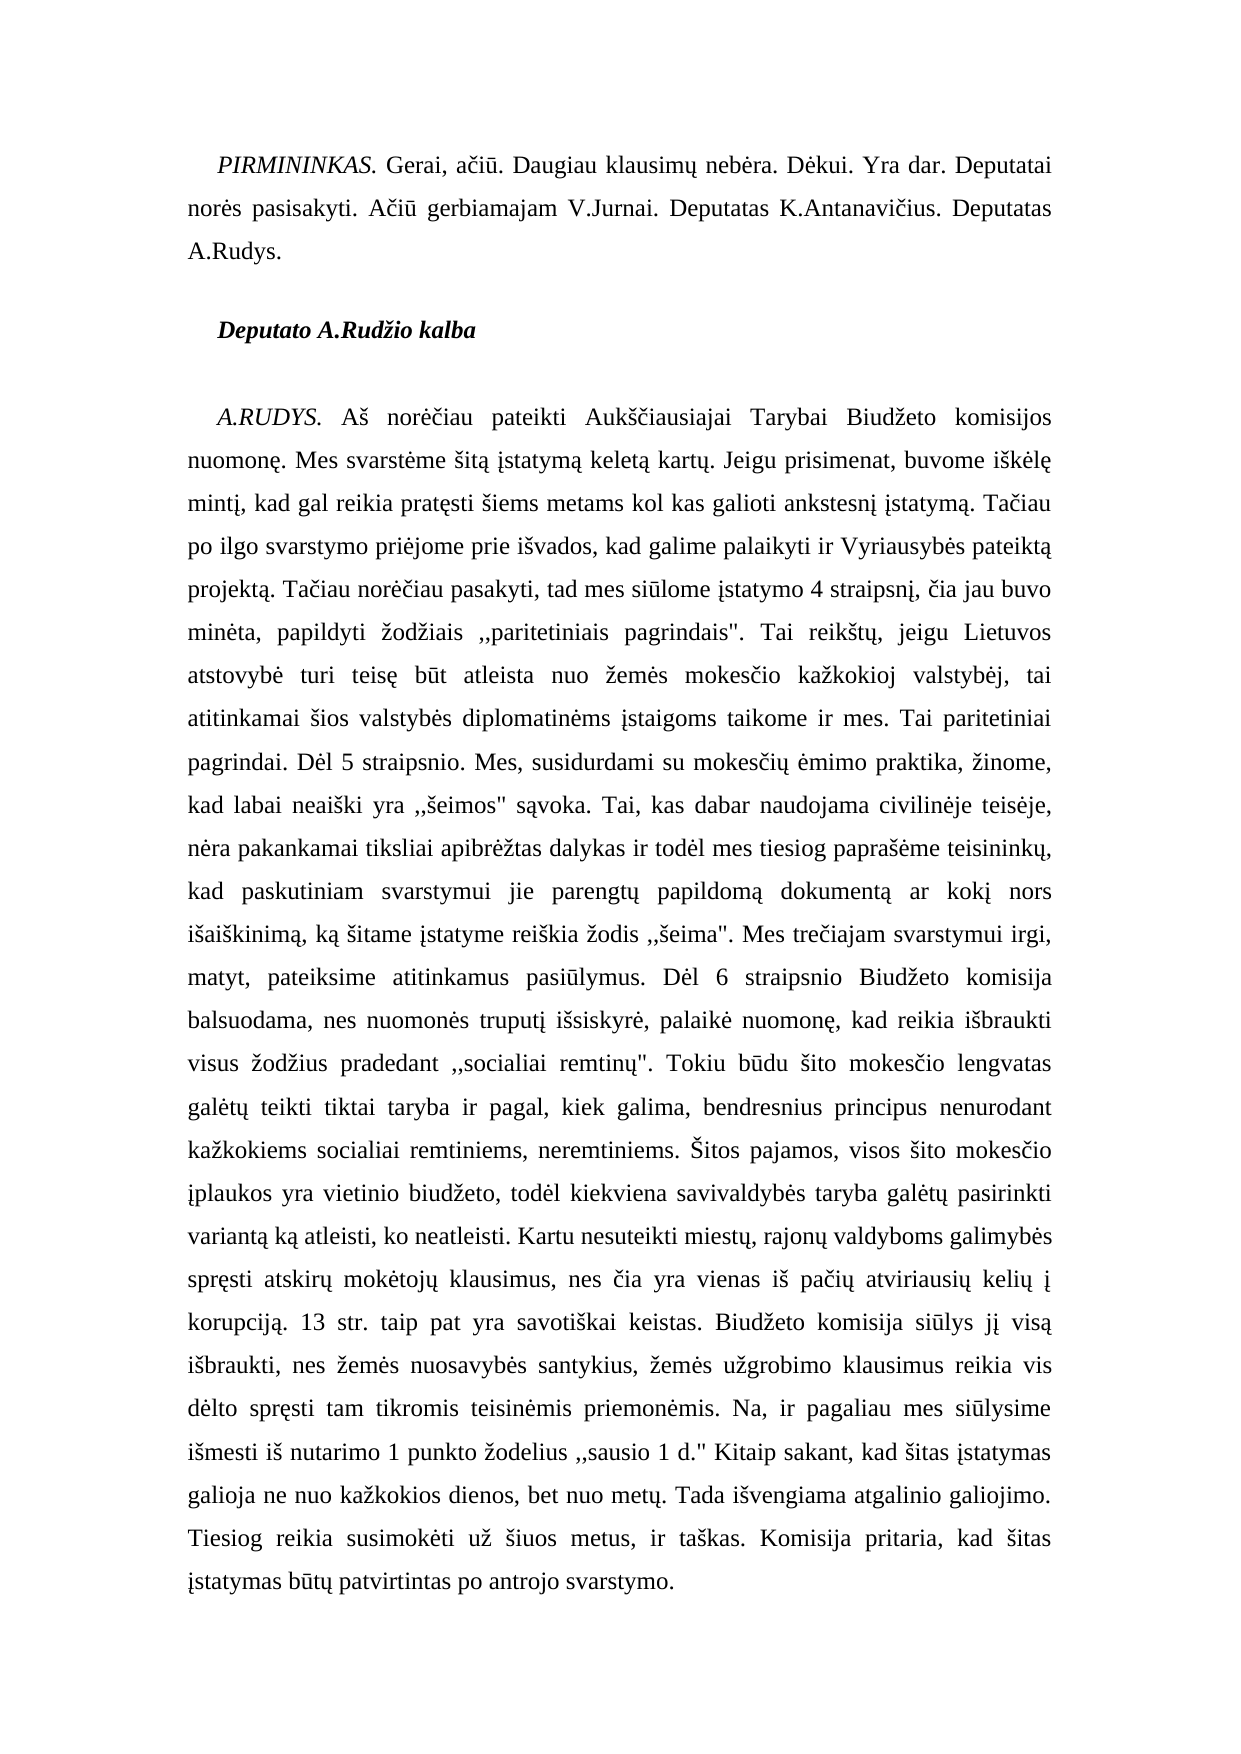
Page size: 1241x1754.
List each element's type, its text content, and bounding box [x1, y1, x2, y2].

subtitle Deputato A.Rudžio kalba [187, 315, 1053, 344]
text PIRMININKAS. Gerai, ačiū. Daugiau klausimų nebėra. Dėkui. Yra dar. Deputatai norės pasisakyti. Ačiū gerbiamajam V.Jurnai. Deputatas K.Antanavičius. Deputatas A.Rudys. [187, 150, 1053, 265]
text A.RUDYS. Aš norėčiau pateikti Aukščiausiajai Tarybai Biudžeto komisijos nuomonę. Mes svarstėme šitą įstatymą keletą kartų. Jeigu prisimenat, buvome iškėlę mintį, kad gal reikia pratęsti šiems metams kol kas galioti ankstesnį įstatymą. Tačiau po ilgo svarstymo priėjome prie išvados, kad galime palaikyti ir Vyriausybės pateiktą projektą. Tačiau norėčiau pasakyti, tad mes siūlome įstatymo 4 straipsnį, čia jau buvo minėta, papildyti žodžiais ,,paritetiniais pagrindais". Tai reikštų, jeigu Lietuvos atstovybė turi teisę būt atleista nuo žemės mokesčio kažkokioj valstybėj, tai atitinkamai šios valstybės diplomatinėms įstaigoms taikome ir mes. Tai paritetiniai pagrindai. Dėl 5 straipsnio. Mes, susidurdami su mokesčių ėmimo praktika, žinome, kad labai neaiški yra ,,šeimos" sąvoka. Tai, kas dabar naudojama civilinėje teisėje, nėra pakankamai tiksliai apibrėžtas dalykas ir todėl mes tiesiog paprašėme teisininkų, kad paskutiniam svarstymui jie parengtų papildomą dokumentą ar kokį nors išaiškinimą, ką šitame įstatyme reiškia žodis ,,šeima". Mes trečiajam svarstymui irgi, matyt, pateiksime atitinkamus pasiūlymus. Dėl 6 straipsnio Biudžeto komisija balsuodama, nes nuomonės truputį išsiskyrė, palaikė nuomonę, kad reikia išbraukti visus žodžius pradedant ,,socialiai remtinų". Tokiu būdu šito mokesčio lengvatas galėtų teikti tiktai taryba ir pagal, kiek galima, bendresnius principus nenurodant kažkokiems socialiai remtiniems, neremtiniems. Šitos pajamos, visos šito mokesčio įplaukos yra vietinio biudžeto, todėl kiekviena savivaldybės taryba galėtų pasirinkti variantą ką atleisti, ko neatleisti. Kartu nesuteikti miestų, rajonų valdyboms galimybės spręsti atskirų mokėtojų klausimus, nes čia yra vienas iš pačių atviriausių kelių į korupciją. 13 str. taip pat yra savotiškai keistas. Biudžeto komisija siūlys jį visą išbraukti, nes žemės nuosavybės santykius, žemės užgrobimo klausimus reikia vis dėlto spręsti tam tikromis teisinėmis priemonėmis. Na, ir pagaliau mes siūlysime išmesti iš nutarimo 1 punkto žodelius ,,sausio 1 d." Kitaip sakant, kad šitas įstatymas galioja ne nuo kažkokios dienos, bet nuo metų. Tada išvengiama atgalinio galiojimo. Tiesiog reikia susimokėti už šiuos metus, ir taškas. Komisija pritaria, kad šitas įstatymas būtų patvirtintas po antrojo svarstymo. [187, 402, 1053, 1595]
